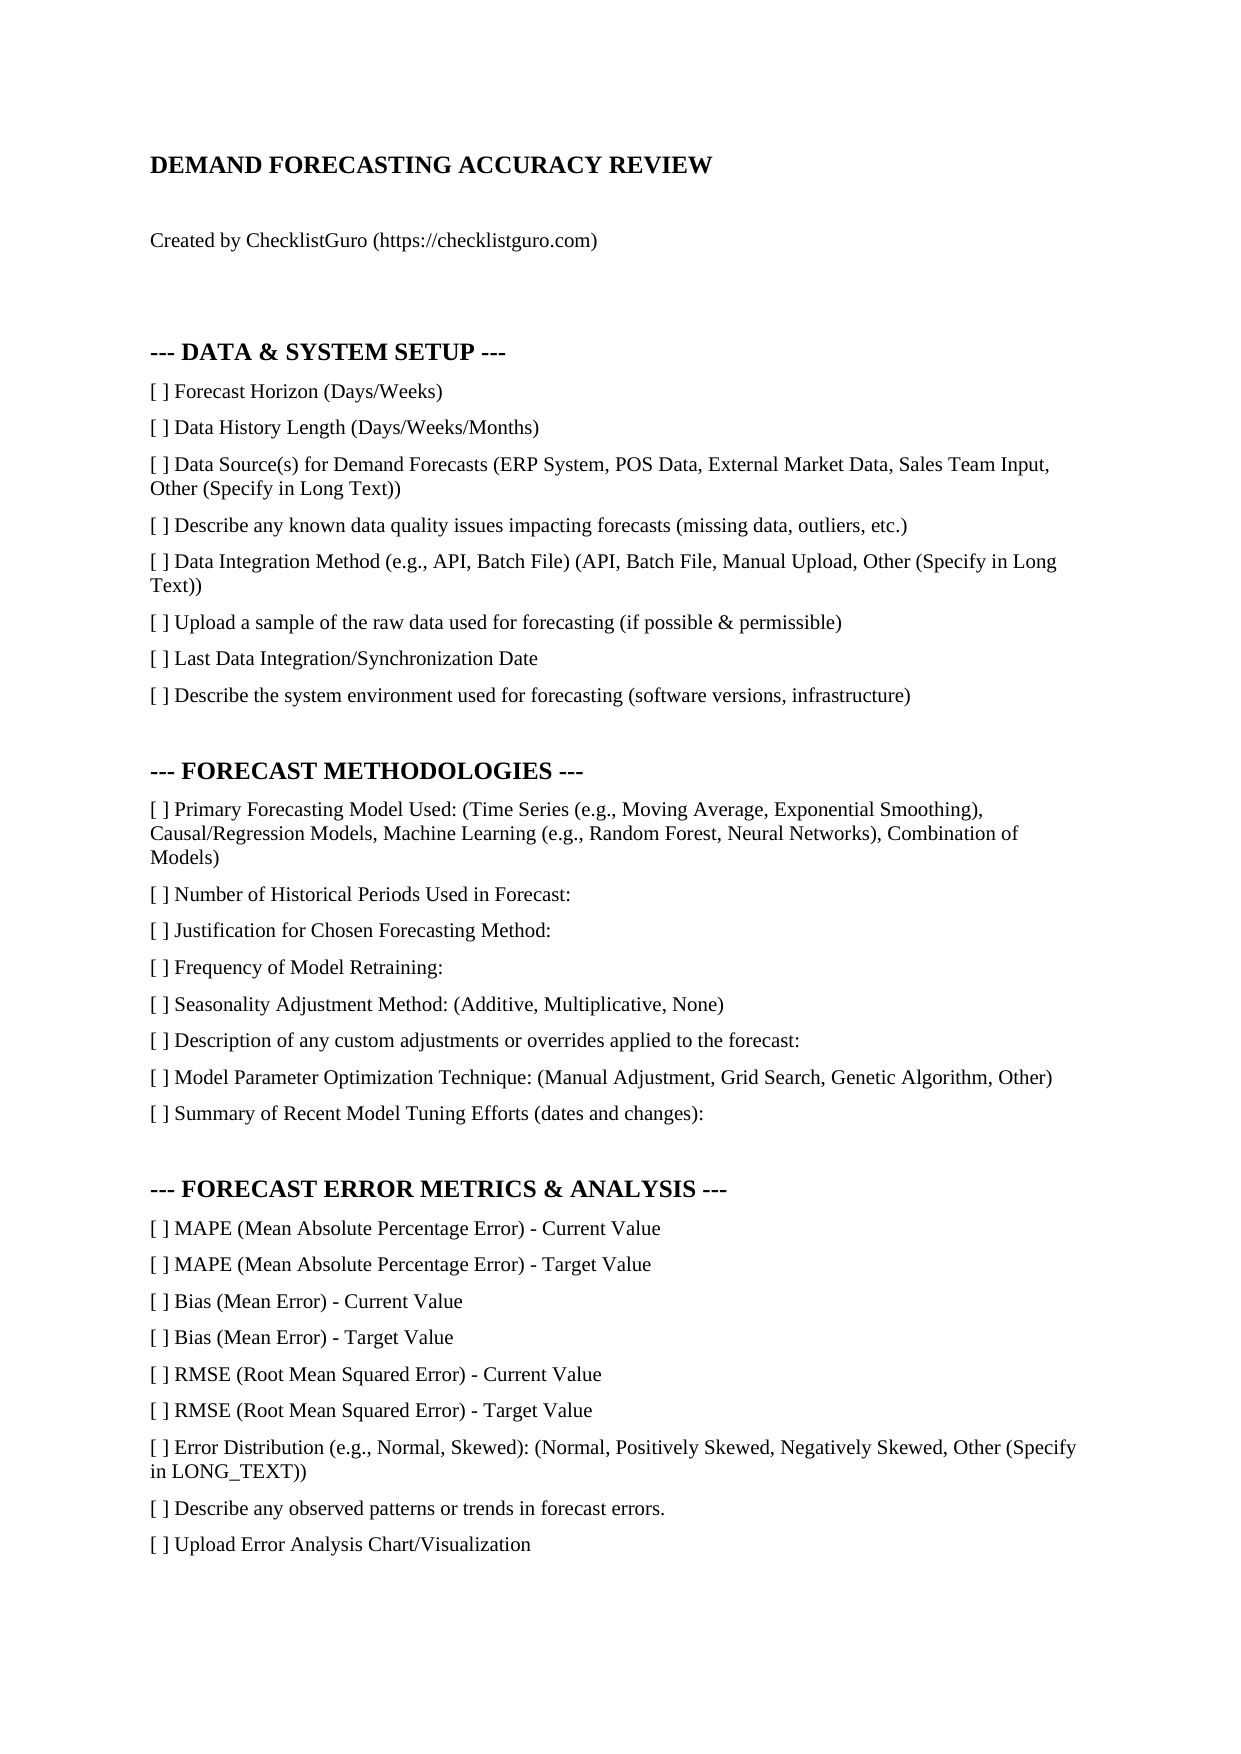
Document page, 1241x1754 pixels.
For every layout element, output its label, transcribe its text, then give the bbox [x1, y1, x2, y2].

text [ ] Data History Length (Days/Weeks/Months) [150, 415, 1090, 439]
text [ ] Upload Error Analysis Chart/Visualization [150, 1532, 1090, 1556]
text [ ] Description of any custom adjustments or overrides applied to the forecast: [150, 1028, 1090, 1052]
text [ ] Bias (Mean Error) - Current Value [150, 1289, 1090, 1313]
text [ ] MAPE (Mean Absolute Percentage Error) - Target Value [150, 1252, 1090, 1276]
text [ ] Forecast Horizon (Days/Weeks) [150, 379, 1090, 403]
text [ ] Upload a sample of the raw data used for forecasting (if possible & permissible) [150, 610, 1090, 634]
text [ ] Number of Historical Periods Used in Forecast: [150, 882, 1090, 906]
text [ ] Describe the system environment used for forecasting (software versions, infrastructure) [150, 683, 1090, 707]
text [ ] Frequency of Model Retraining: [150, 955, 1090, 979]
text [ ] Bias (Mean Error) - Target Value [150, 1325, 1090, 1349]
text [ ] RMSE (Root Mean Squared Error) - Target Value [150, 1398, 1090, 1422]
text [ ] Last Data Integration/Synchronization Date [150, 646, 1090, 670]
text [ ] Primary Forecasting Model Used: (Time Series (e.g., Moving Average, Exponential Smoothing), Causal/Regression Models, Machine Learning (e.g., Random Forest, Neural Networks), Combination of Models) [150, 797, 1090, 869]
text --- FORECAST METHODOLOGIES --- [150, 756, 1090, 785]
text [ ] RMSE (Root Mean Squared Error) - Current Value [150, 1362, 1090, 1386]
text [ ] Describe any observed patterns or trends in forecast errors. [150, 1496, 1090, 1520]
text [ ] Describe any known data quality issues impacting forecasts (missing data, outliers, etc.) [150, 512, 1090, 537]
text [ ] Data Source(s) for Demand Forecasts (ERP System, POS Data, External Market Data, Sales Team Input, Other (Specify in Long Text)) [150, 452, 1090, 500]
text Created by ChecklistGuro (https://checklistguro.com) [150, 228, 1090, 252]
text [ ] Justification for Chosen Forecasting Method: [150, 918, 1090, 942]
text [ ] Seasonality Adjustment Method: (Additive, Multiplicative, None) [150, 992, 1090, 1016]
text [ ] Model Parameter Optimization Technique: (Manual Adjustment, Grid Search, Genetic Algorithm, Other) [150, 1065, 1090, 1089]
text DEMAND FORECASTING ACCURACY REVIEW [150, 150, 1090, 179]
text [ ] Error Distribution (e.g., Normal, Skewed): (Normal, Positively Skewed, Negatively Skewed, Other (Specify in LONG_TEXT)) [150, 1435, 1090, 1483]
text --- DATA & SYSTEM SETUP --- [150, 337, 1090, 366]
text --- FORECAST ERROR METRICS & ANALYSIS --- [150, 1174, 1090, 1203]
text [ ] Data Integration Method (e.g., API, Batch File) (API, Batch File, Manual Upload, Other (Specify in Long Text)) [150, 549, 1090, 597]
text [ ] MAPE (Mean Absolute Percentage Error) - Current Value [150, 1216, 1090, 1240]
text [ ] Summary of Recent Model Tuning Efforts (dates and changes): [150, 1101, 1090, 1125]
